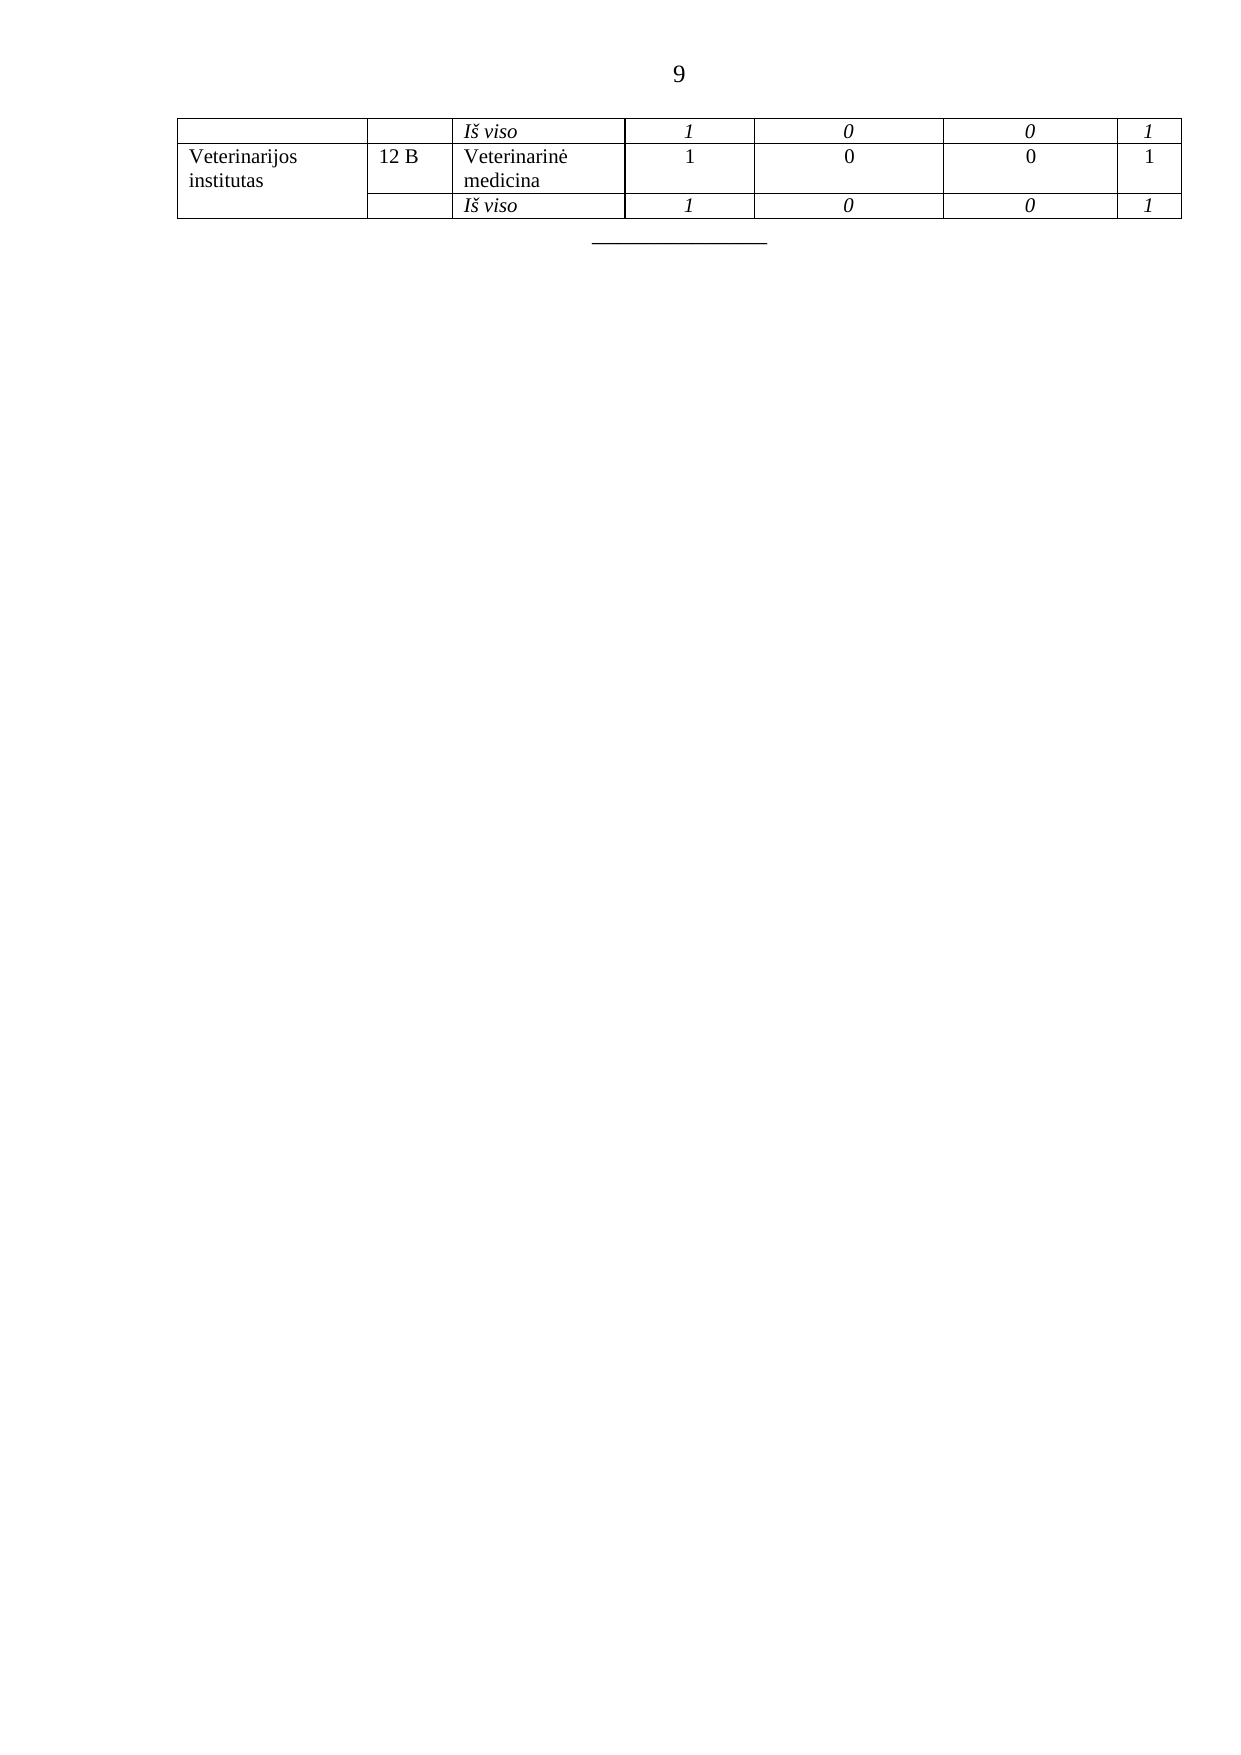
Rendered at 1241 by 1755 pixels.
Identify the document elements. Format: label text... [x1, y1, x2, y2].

table_cell 1 [1118, 194, 1181, 217]
table_cell Veterinarinė medicina [453, 144, 624, 192]
table_cell 1 [1118, 144, 1181, 192]
table_cell 12 B [368, 144, 452, 192]
table_cell 1 [626, 194, 754, 217]
table_cell 1 [1118, 119, 1181, 143]
table_cell 0 [944, 194, 1117, 217]
table_cell Iš viso [453, 119, 624, 143]
table_cell 0 [755, 144, 943, 192]
table_cell 1 [626, 144, 754, 192]
table_cell Iš viso [453, 194, 624, 217]
text ______________ [177, 219, 1181, 247]
table_cell 0 [755, 119, 943, 143]
table_cell [368, 194, 452, 217]
table_cell 0 [755, 194, 943, 217]
table_cell 1 [626, 119, 754, 143]
table_cell [368, 119, 452, 143]
table_cell Veterinarijos institutas [178, 144, 367, 217]
table_cell 0 [944, 144, 1117, 192]
table_cell [178, 119, 367, 143]
table_cell 0 [944, 119, 1117, 143]
